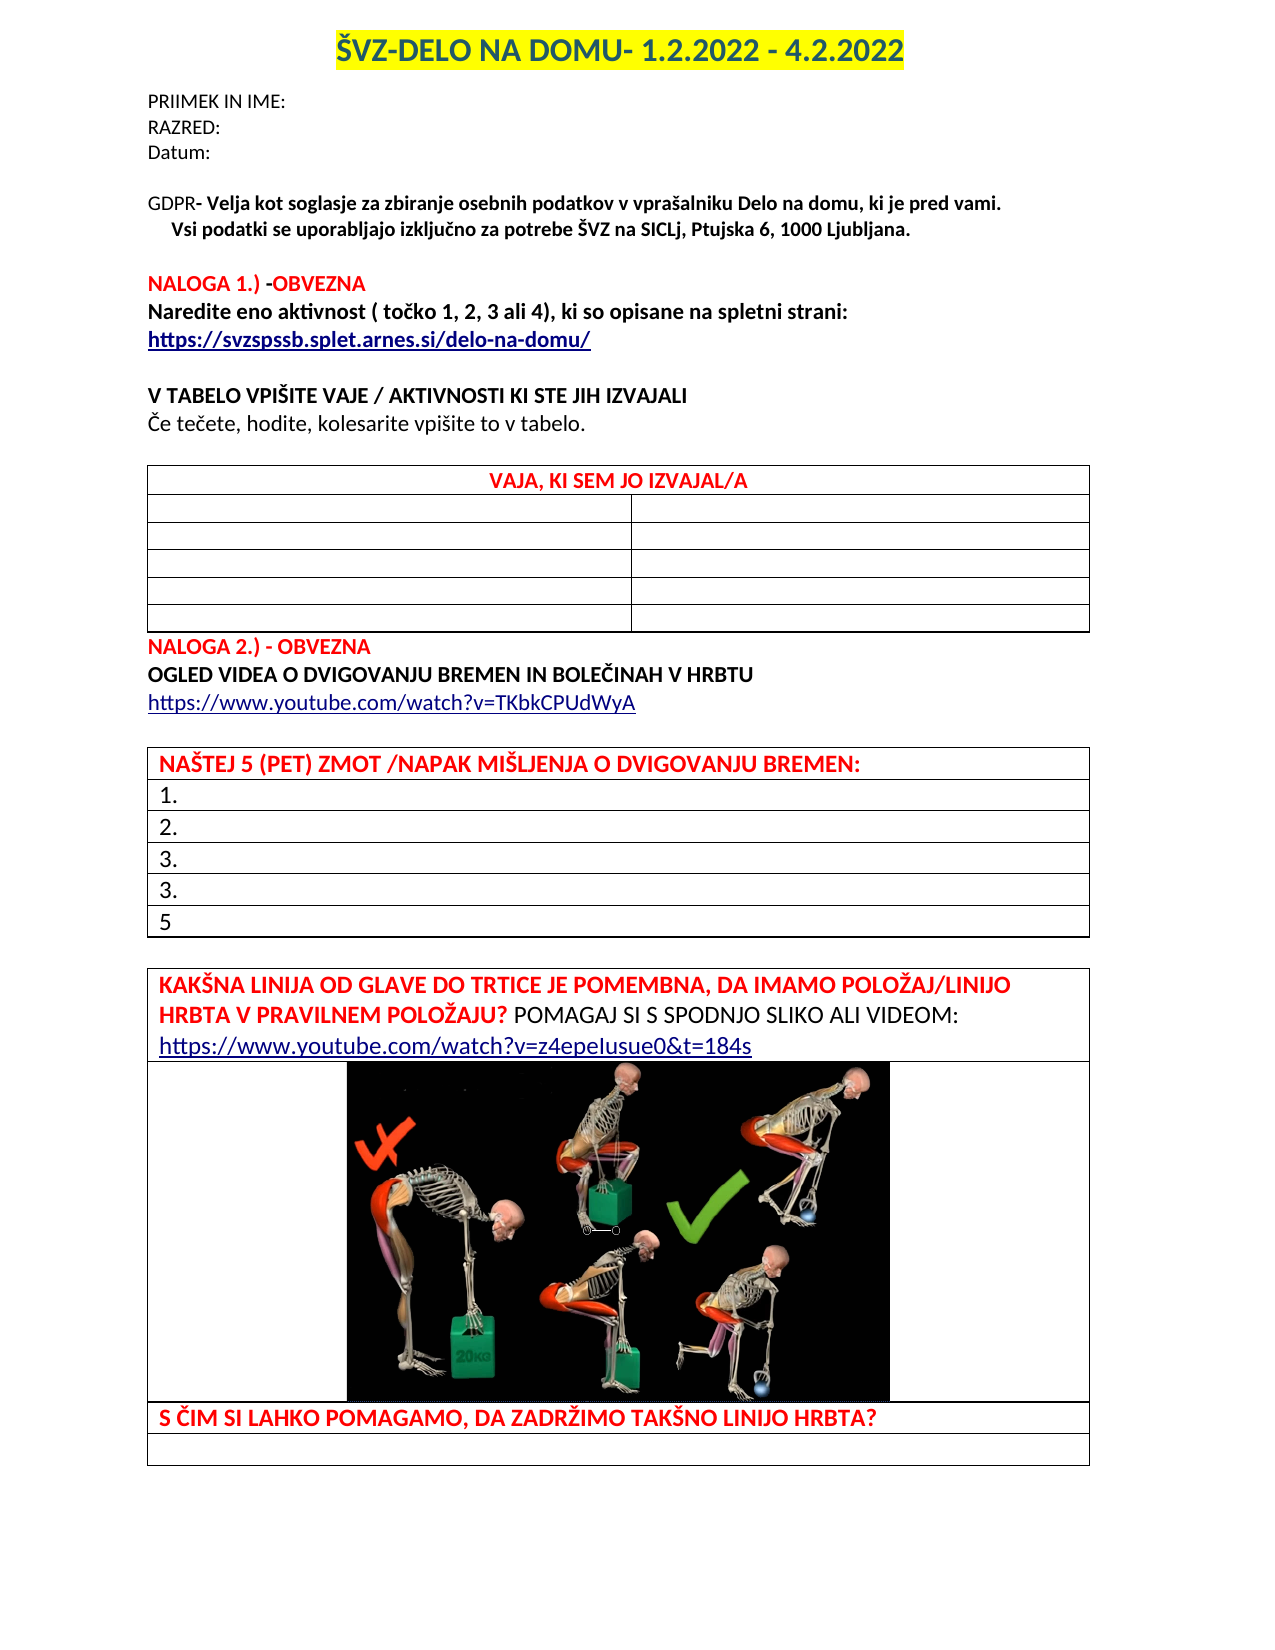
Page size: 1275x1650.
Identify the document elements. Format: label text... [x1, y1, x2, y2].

picture [346, 1061, 890, 1402]
table_cell [148, 495, 631, 522]
table_cell [148, 550, 631, 577]
table_cell [148, 605, 631, 631]
table_cell [632, 550, 1089, 577]
text NALOGA 1.) -OBVEZNA [148, 269, 1093, 297]
text NALOGA 2.) - OBVEZNA OGLED VIDEA O DVIGOVANJU BREMEN IN BOLEČINAH V HRBTU https://www.youtube.com/watch?v=TKbkCPUdWyA [148, 632, 1093, 716]
table_cell 1. [148, 780, 1089, 810]
table_cell 5 [148, 906, 1089, 936]
table_cell [632, 523, 1089, 549]
text V TABELO VPIŠITE VAJE / AKTIVNOSTI KI STE JIH IZVAJALI Če tečete, hodite, kolesarite vpišite to v tabelo. [148, 381, 1093, 465]
table_cell 2. [148, 811, 1089, 842]
text https://svzspssb.splet.arnes.si/delo-na-domu/ [148, 325, 1093, 353]
table_cell [148, 1062, 346, 1401]
table_header VAJA, KI SEM JO IZVAJAL/A [148, 466, 1089, 494]
table_cell 3. [148, 843, 1089, 873]
table_cell [632, 495, 1089, 522]
table_cell 3. [148, 874, 1089, 905]
text PRIIMEK IN IME: RAZRED: Datum: GDPR- Velja kot soglasje za zbiranje osebnih podatkov v vprašalniku Delo na domu, ki je pred vami. Vsi podatki se uporabljajo izključno za potrebe ŠVZ na SICLj, Ptujska 6, 1000 Ljubljana. [148, 89, 1093, 269]
table_cell [632, 605, 1089, 631]
table_cell [148, 523, 631, 549]
table_cell [148, 1434, 1089, 1464]
table_header KAKŠNA LINIJA OD GLAVE DO TRTICE JE POMEMBNA, DA IMAMO POLOŽAJ/LINIJO HRBTA V PRAVILNEM POLOŽAJU? POMAGAJ SI S SPODNJO SLIKO ALI VIDEOM: https://www.youtube.com/watch?v=z4epeIusue0&t=184s [148, 969, 1089, 1061]
table_cell S ČIM SI LAHKO POMAGAMO, DA ZADRŽIMO TAKŠNO LINIJO HRBTA? [148, 1403, 1089, 1433]
table_header NAŠTEJ 5 (PET) ZMOT /NAPAK MIŠLJENJA O DVIGOVANJU BREMEN: [148, 748, 1089, 778]
table_cell [890, 1062, 1089, 1401]
table_cell [148, 578, 631, 604]
text Naredite eno aktivnost ( točko 1, 2, 3 ali 4), ki so opisane na spletni strani: [148, 297, 1093, 325]
table_cell [632, 578, 1089, 604]
